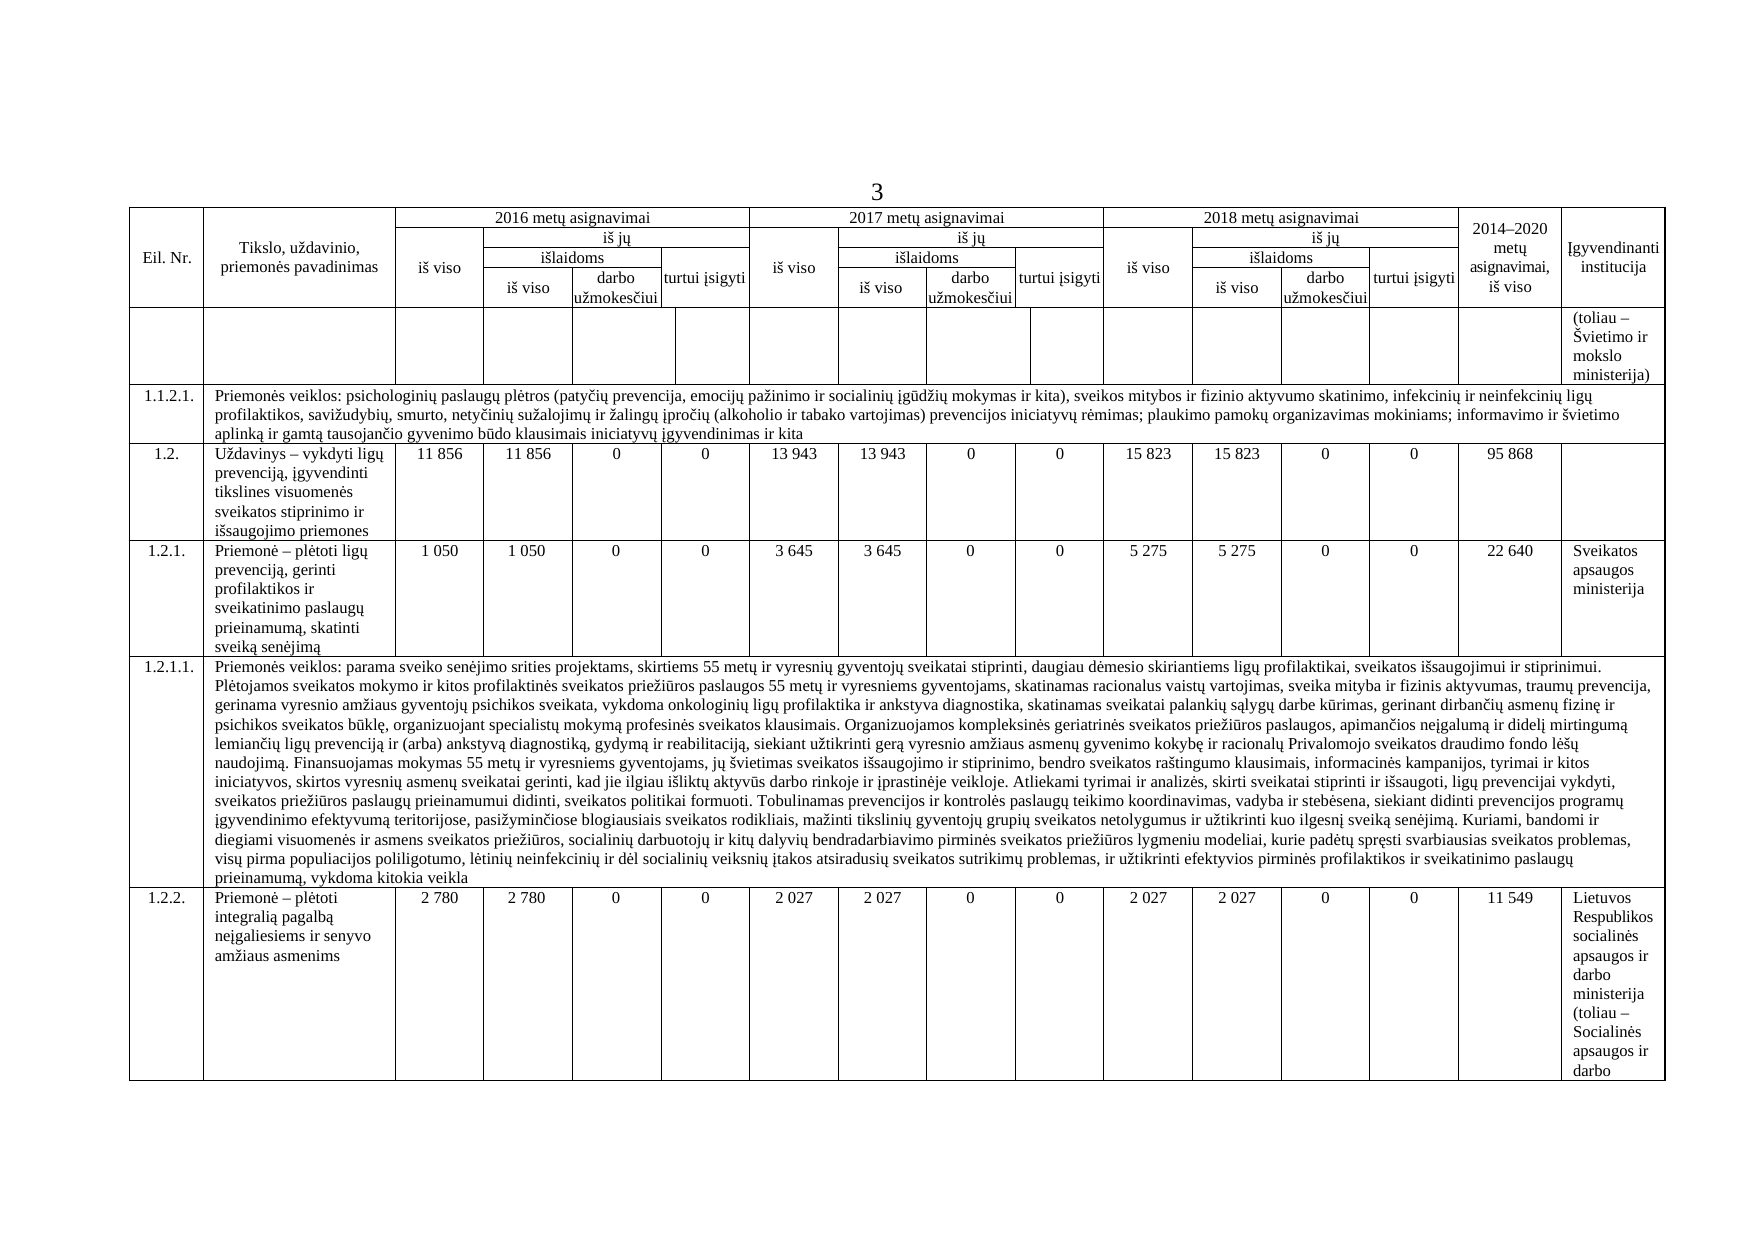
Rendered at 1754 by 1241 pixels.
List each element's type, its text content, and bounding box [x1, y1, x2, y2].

table_cell 0 [573, 888, 661, 1079]
table_cell 0 [1282, 541, 1369, 656]
table_cell [1562, 444, 1664, 540]
table_cell 3 645 [750, 541, 838, 656]
table_cell iš viso [1193, 268, 1281, 307]
table_cell [1193, 308, 1281, 384]
table_cell [1666, 267, 1754, 307]
table_cell iš jų [839, 228, 1103, 247]
table_header 2018 metų asignavimai [1104, 208, 1458, 227]
table_cell [1666, 247, 1754, 267]
table_cell 0 [662, 444, 749, 540]
table_cell turtui įsigyti [1016, 248, 1103, 307]
table_cell 11 549 [1459, 888, 1561, 1079]
table_cell 13 943 [750, 444, 838, 540]
table_cell turtui įsigyti [662, 248, 749, 307]
table_cell [676, 308, 749, 384]
table_cell 0 [1016, 444, 1103, 540]
table_cell 0 [927, 541, 1015, 656]
table_cell [1666, 443, 1754, 540]
table_cell 0 [1370, 444, 1458, 540]
table_cell 0 [1016, 888, 1103, 1079]
table_cell 1.2.1.1. [130, 657, 203, 887]
table_cell Priemonės veiklos: parama sveiko senėjimo srities projektams, skirtiems 55 metų ir vyresnių gyventojų sveikatai stiprinti, daugiau dėmesio skiriantiems ligų profilaktikai, sveikatos išsaugojimui ir stiprinimui. Plėtojamos sveikatos mokymo ir kitos profilaktinės sveikatos priežiūros paslaugos 55 metų ir vyresniems gyventojams, skatinamas racionalus vaistų vartojimas, sveika mityba ir fizinis aktyvumas, traumų prevencija, gerinama vyresnio amžiaus gyventojų psichikos sveikata, vykdoma onkologinių ligų profilaktika ir ankstyva diagnostika, skatinamas sveikatai palankių sąlygų darbe kūrimas, gerinant dirbančių asmenų fizinę ir psichikos sveikatos būklę, organizuojant specialistų mokymą profesinės sveikatos klausimais. Organizuojamos kompleksinės geriatrinės sveikatos priežiūros paslaugos, apimančios neįgalumą ir didelį mirtingumą lemiančių ligų prevenciją ir (arba) ankstyvą diagnostiką, gydymą ir reabilitaciją, siekiant užtikrinti gerą vyresnio amžiaus asmenų gyvenimo kokybę ir racionalų Privalomojo sveikatos draudimo fondo lėšų naudojimą. Finansuojamas mokymas 55 metų ir vyresniems gyventojams, jų švietimas sveikatos išsaugojimo ir stiprinimo, bendro sveikatos raštingumo klausimais, informacinės kampanijos, tyrimai ir kitos iniciatyvos, skirtos vyresnių asmenų sveikatai gerinti, kad jie ilgiau išliktų aktyvūs darbo rinkoje ir įprastinėje veikloje. Atliekami tyrimai ir analizės, skirti sveikatai stiprinti ir išsaugoti, ligų prevencijai vykdyti, sveikatos priežiūros paslaugų prieinamumui didinti, sveikatos politikai formuoti. Tobulinamas prevencijos ir kontrolės paslaugų teikimo koordinavimas, vadyba ir stebėsena, siekiant didinti prevencijos programų įgyvendinimo efektyvumą teritorijose, pasižyminčiose blogiausiais sveikatos rodikliais, mažinti tikslinių gyventojų grupių sveikatos netolygumus ir užtikrinti kuo ilgesnį sveiką senėjimą. Kuriami, bandomi ir diegiami visuomenės ir asmens sveikatos priežiūros, socialinių darbuotojų ir kitų dalyvių bendradarbiavimo pirminės sveikatos priežiūros lygmeniu modeliai, kurie padėtų spręsti svarbiausias sveikatos problemas, visų pirma populiacijos poliligotumo, lėtinių neinfekcinių ir dėl socialinių veiksnių įtakos atsiradusių sveikatos sutrikimų problemas, ir užtikrinti efektyvios pirminės profilaktikos ir sveikatinimo paslaugų prieinamumą, vykdoma kitokia veikla [204, 657, 1664, 887]
table_header 2017 metų asignavimai [750, 208, 1103, 227]
table_cell 15 823 [1104, 444, 1192, 540]
table_cell 2 027 [750, 888, 838, 1079]
table_cell 0 [1370, 888, 1458, 1079]
table_cell 1.2.2. [130, 888, 203, 1079]
table_cell 11 856 [396, 444, 483, 540]
table_cell turtui įsigyti [1370, 248, 1458, 307]
table_cell 0 [573, 541, 661, 656]
table_cell [1370, 308, 1458, 384]
table_cell [1104, 308, 1192, 384]
table_cell Sveikatos apsaugos ministerija [1562, 541, 1664, 656]
table_header [1666, 207, 1754, 227]
table_cell 0 [573, 444, 661, 540]
table_cell 0 [1282, 888, 1369, 1079]
table_cell išlaidoms [839, 248, 1015, 267]
table_cell iš viso [484, 268, 572, 307]
table_cell 2 027 [839, 888, 926, 1079]
table_cell iš jų [1193, 228, 1458, 247]
table_cell 13 943 [839, 444, 926, 540]
table_cell [1666, 540, 1754, 656]
table_cell darbo užmokesčiui [1282, 268, 1369, 307]
table_cell 0 [1370, 541, 1458, 656]
table_cell darbo užmokesčiui [927, 268, 1015, 307]
table_cell [130, 308, 203, 384]
table_header Eil. Nr. [130, 208, 203, 307]
table_header Įgyvendinanti institucija [1562, 208, 1664, 307]
table_header 2014–2020 metų asignavimai, iš viso [1459, 208, 1561, 307]
table_cell [1666, 656, 1754, 887]
table_cell iš viso [839, 268, 926, 307]
table_cell iš viso [750, 228, 838, 307]
table_cell 2 027 [1193, 888, 1281, 1079]
table_cell [396, 308, 483, 384]
table_cell [839, 308, 926, 384]
table_cell iš jų [484, 228, 749, 247]
table_cell 0 [927, 444, 1015, 540]
table_cell [1031, 308, 1103, 384]
table_cell 3 645 [839, 541, 926, 656]
table_cell 2 780 [484, 888, 572, 1079]
table_cell 11 856 [484, 444, 572, 540]
table_cell 0 [1016, 541, 1103, 656]
table_cell [1282, 308, 1369, 384]
table_cell 1 050 [484, 541, 572, 656]
table_header 2016 metų asignavimai [396, 208, 749, 227]
table_cell [1666, 227, 1754, 247]
table_cell [1666, 384, 1754, 443]
table_cell Uždavinys – vykdyti ligų prevenciją, įgyvendinti tikslines visuomenės sveikatos stiprinimo ir išsaugojimo priemones [204, 444, 395, 540]
table_cell Lietuvos Respublikos socialinės apsaugos ir darbo ministerija (toliau – Socialinės apsaugos ir darbo [1562, 888, 1664, 1079]
table_cell Priemonė – plėtoti integralią pagalbą neįgaliesiems ir senyvo amžiaus asmenims [204, 888, 395, 1079]
table_cell 5 275 [1193, 541, 1281, 656]
table_cell (toliau – Švietimo ir mokslo ministerija) [1562, 308, 1664, 384]
table_cell 95 868 [1459, 444, 1561, 540]
table_cell išlaidoms [1193, 248, 1369, 267]
table_cell 22 640 [1459, 541, 1561, 656]
table_cell išlaidoms [484, 248, 661, 267]
table_cell 5 275 [1104, 541, 1192, 656]
table_cell [573, 308, 675, 384]
table_cell 0 [662, 541, 749, 656]
table_cell [204, 308, 395, 384]
table_cell [927, 308, 1030, 384]
table_cell Priemonė – plėtoti ligų prevenciją, gerinti profilaktikos ir sveikatinimo paslaugų prieinamumą, skatinti sveiką senėjimą [204, 541, 395, 656]
table_cell 1.2.1. [130, 541, 203, 656]
table_cell [484, 308, 572, 384]
table_cell 15 823 [1193, 444, 1281, 540]
table_cell [1459, 308, 1561, 384]
table_cell [1666, 307, 1754, 384]
table_cell darbo užmokesčiui [573, 268, 661, 307]
table_cell [750, 308, 838, 384]
table_cell 1.1.2.1. [130, 385, 203, 443]
table_cell 1 050 [396, 541, 483, 656]
table_cell Priemonės veiklos: psichologinių paslaugų plėtros (patyčių prevencija, emocijų pažinimo ir socialinių įgūdžių mokymas ir kita), sveikos mitybos ir fizinio aktyvumo skatinimo, infekcinių ir neinfekcinių ligų profilaktikos, savižudybių, smurto, netyčinių sužalojimų ir žalingų įpročių (alkoholio ir tabako vartojimas) prevencijos iniciatyvų rėmimas; plaukimo pamokų organizavimas mokiniams; informavimo ir švietimo aplinką ir gamtą tausojančio gyvenimo būdo klausimais iniciatyvų įgyvendinimas ir kita [204, 385, 1664, 443]
table_cell 1.2. [130, 444, 203, 540]
table_cell iš viso [1104, 228, 1192, 307]
table_cell 2 780 [396, 888, 483, 1079]
table_cell 0 [927, 888, 1015, 1079]
table_cell 0 [662, 888, 749, 1079]
table_cell iš viso [396, 228, 483, 307]
table_header Tikslo, uždavinio, priemonės pavadinimas [204, 208, 395, 307]
table_cell 2 027 [1104, 888, 1192, 1079]
table_cell [1666, 887, 1754, 1079]
table_cell 0 [1282, 444, 1369, 540]
